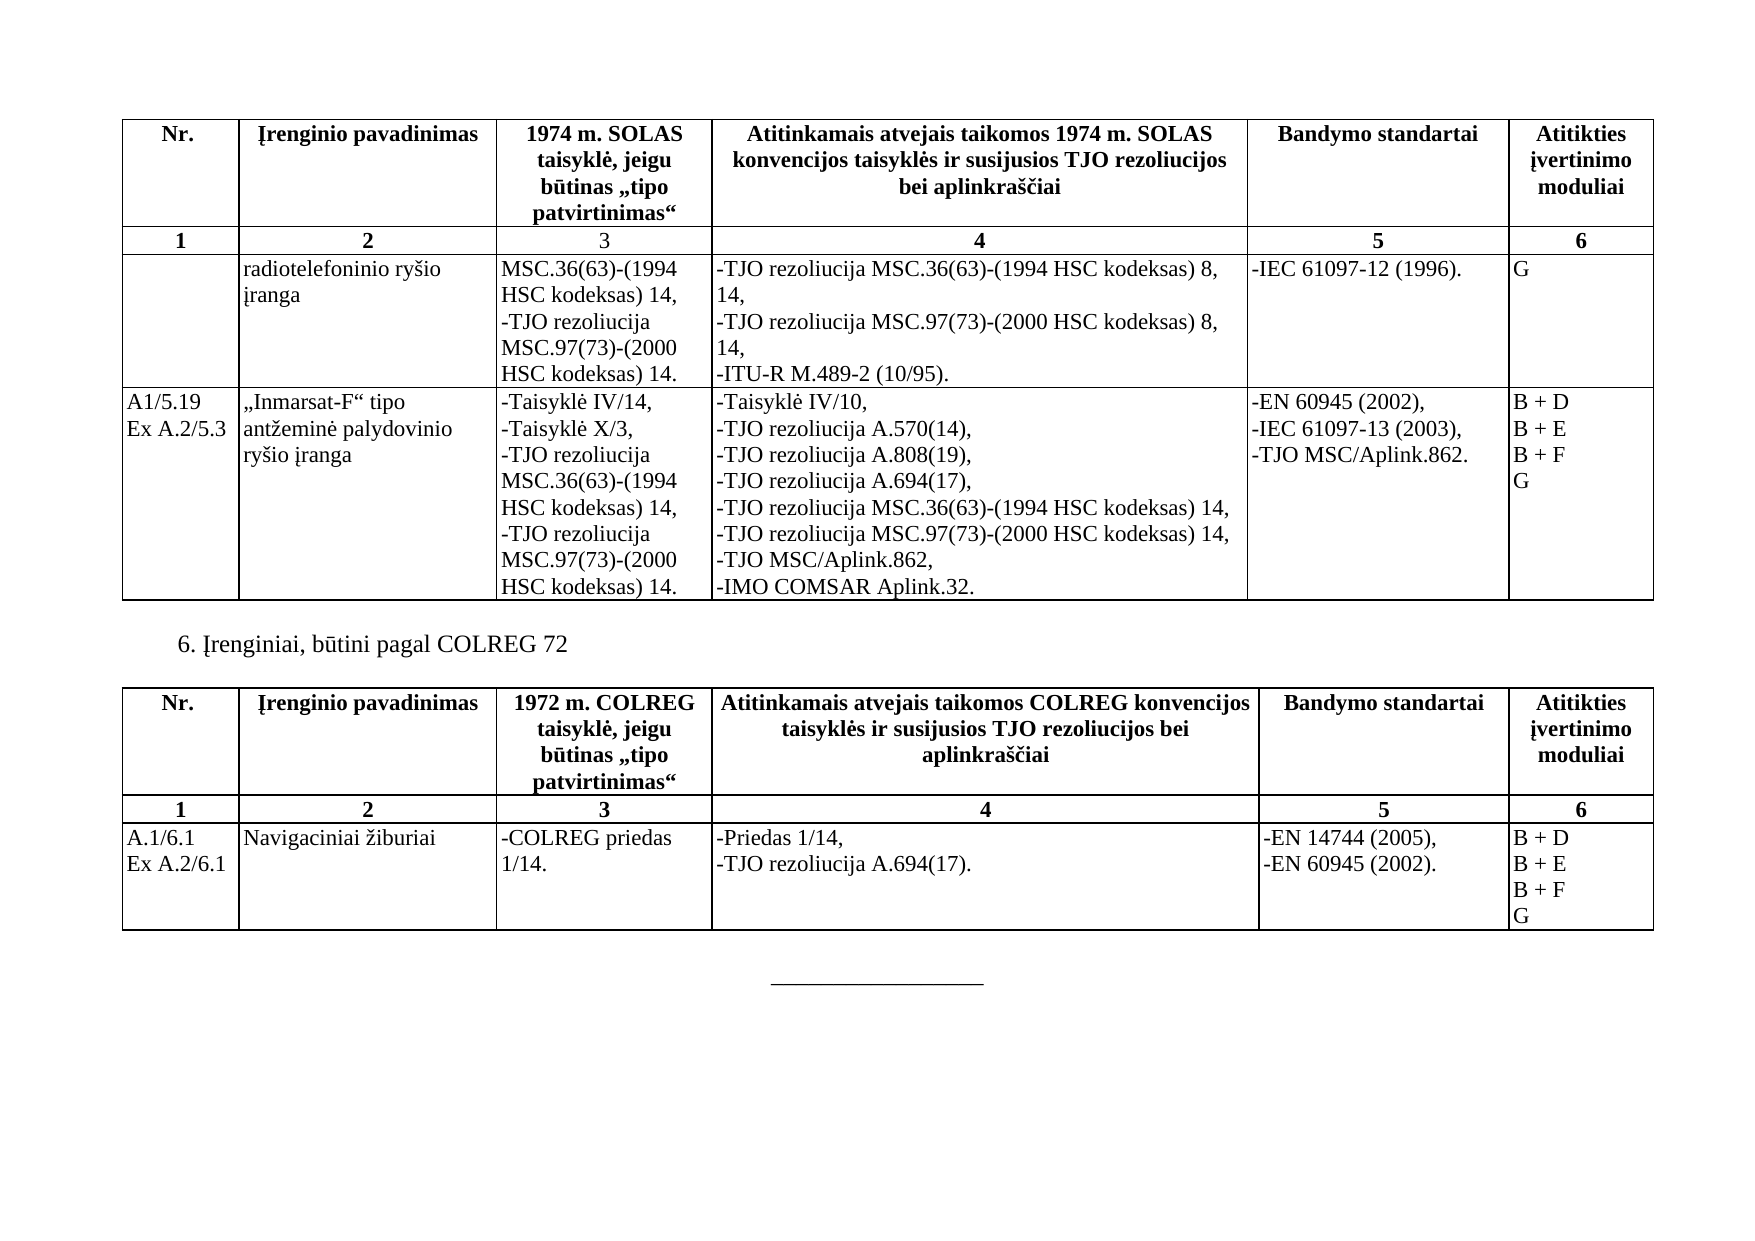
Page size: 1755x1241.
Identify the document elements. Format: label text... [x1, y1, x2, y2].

table_cell MSC.36(63)-(1994 HSC kodeksas) 14, -TJO rezoliucija MSC.97(73)-(2000 HSC kodeksas) 14. [497, 255, 711, 387]
table_header Atitinkamais atvejais taikomos COLREG konvencijos taisyklės ir susijusios TJO rezoliucijos bei aplinkraščiai [713, 689, 1258, 794]
table_cell 2 [240, 227, 496, 253]
table_cell -Priedas 1/14, -TJO rezoliucija A.694(17). [713, 824, 1258, 929]
table_cell -EN 14744 (2005), -EN 60945 (2002). [1260, 824, 1508, 929]
table_cell B + D B + E B + F G [1510, 824, 1653, 929]
table_cell 5 [1248, 227, 1508, 253]
table_cell 1 [123, 227, 238, 253]
text 6. Įrenginiai, būtini pagal COLREG 72 [118, 629, 1636, 658]
table_cell 3 [497, 227, 711, 253]
table_header Atitinkamais atvejais taikomos 1974 m. SOLAS konvencijos taisyklės ir susijusios TJO rezoliucijos bei aplinkraščiai [713, 120, 1247, 226]
table_cell B + D B + E B + F G [1510, 388, 1653, 599]
table_header Nr. [123, 120, 238, 226]
table_cell radiotelefoninio ryšio įranga [240, 255, 496, 387]
table_header 1974 m. SOLAS taisyklė, jeigu būtinas „tipo patvirtinimas“ [497, 120, 711, 226]
table_cell -Taisyklė IV/10, -TJO rezoliucija A.570(14), -TJO rezoliucija A.808(19), -TJO rezoliucija A.694(17), -TJO rezoliucija MSC.36(63)-(1994 HSC kodeksas) 14, -TJO rezoliucija MSC.97(73)-(2000 HSC kodeksas) 14, -TJO MSC/Aplink.862, -IMO COMSAR Aplink.32. [713, 388, 1247, 599]
table_header Atitikties įvertinimo moduliai [1510, 689, 1653, 794]
table_cell 6 [1510, 227, 1653, 253]
table_cell 3 [497, 796, 711, 822]
table_cell -EN 60945 (2002), -IEC 61097-13 (2003), -TJO MSC/Aplink.862. [1248, 388, 1508, 599]
table_header Nr. [123, 689, 238, 794]
table_header Įrenginio pavadinimas [240, 689, 496, 794]
table_header Įrenginio pavadinimas [240, 120, 496, 226]
table_cell A1/5.19 Ex A.2/5.3 [123, 388, 238, 599]
table_cell G [1510, 255, 1653, 387]
table_cell 1 [123, 796, 238, 822]
table_cell 4 [713, 227, 1247, 253]
table_cell -Taisyklė IV/14, -Taisyklė X/3, -TJO rezoliucija MSC.36(63)-(1994 HSC kodeksas) 14, -TJO rezoliucija MSC.97(73)-(2000 HSC kodeksas) 14. [497, 388, 711, 599]
table_cell „Inmarsat-F“ tipo antžeminė palydovinio ryšio įranga [240, 388, 496, 599]
table_cell -IEC 61097-12 (1996). [1248, 255, 1508, 387]
table_header Bandymo standartai [1248, 120, 1508, 226]
table_cell -TJO rezoliucija MSC.36(63)-(1994 HSC kodeksas) 8, 14, -TJO rezoliucija MSC.97(73)-(2000 HSC kodeksas) 8, 14, -ITU-R M.489-2 (10/95). [713, 255, 1247, 387]
table_header Atitikties įvertinimo moduliai [1510, 120, 1653, 226]
text _________________ [118, 959, 1636, 988]
table_cell Navigaciniai žiburiai [240, 824, 496, 929]
table_header Bandymo standartai [1260, 689, 1508, 794]
table_cell 4 [713, 796, 1258, 822]
table_cell 2 [240, 796, 496, 822]
table_header 1972 m. COLREG taisyklė, jeigu būtinas „tipo patvirtinimas“ [497, 689, 711, 794]
table_cell 5 [1260, 796, 1508, 822]
table_cell [123, 255, 238, 387]
table_cell 6 [1510, 796, 1653, 822]
table_cell -COLREG priedas 1/14. [497, 824, 711, 929]
table_cell A.1/6.1 Ex A.2/6.1 [123, 824, 238, 929]
